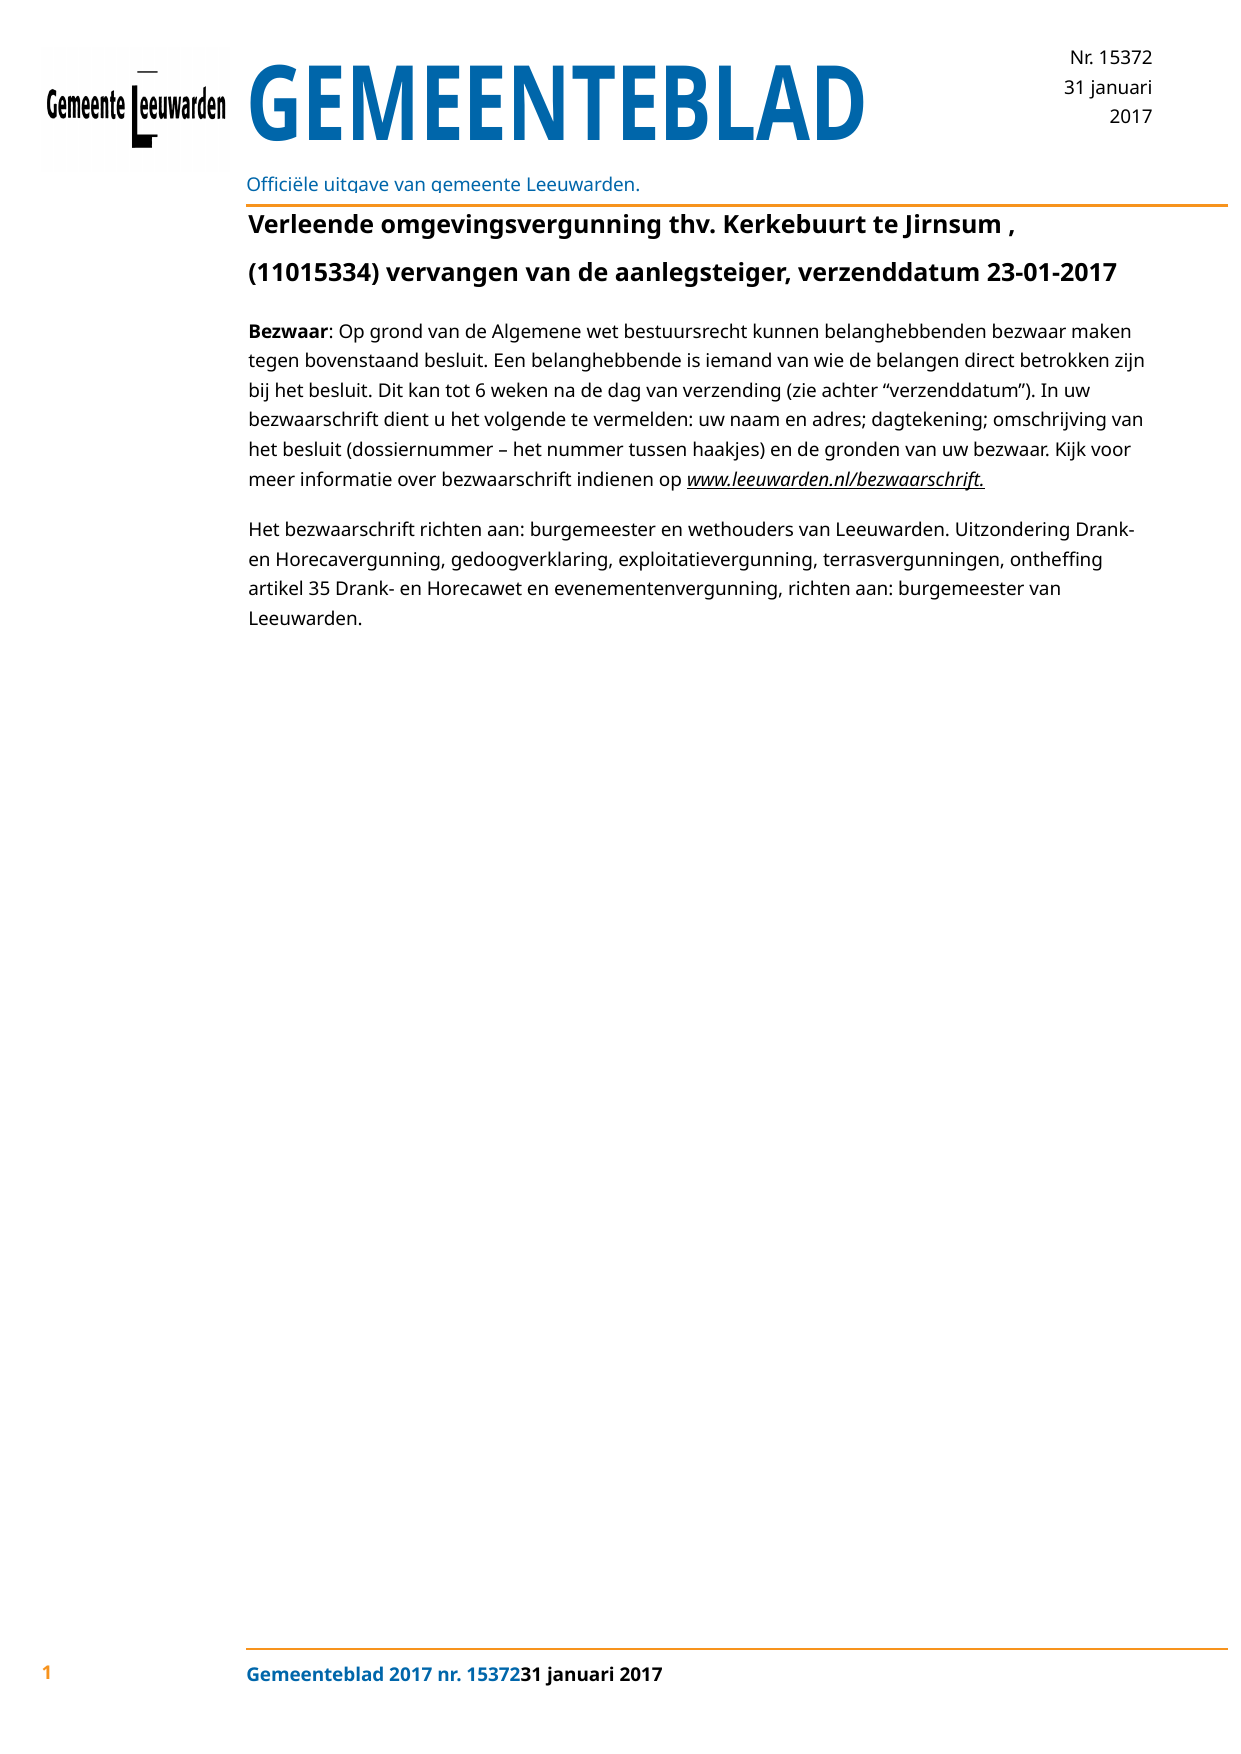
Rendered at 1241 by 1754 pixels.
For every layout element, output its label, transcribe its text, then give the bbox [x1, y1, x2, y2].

picture [41, 47, 231, 172]
text Verleende omgevingsvergunning thv. Kerkebuurt te Jirnsum , (11015334) vervangen van de aanlegsteiger, verzenddatum 23-01-2017 [248, 207, 1152, 288]
text Bezwaar: Op grond van de Algemene wet bestuursrecht kunnen belanghebbenden bezwaar maken tegen bovenstaand besluit. Een belanghebbende is iemand van wie de belangen direct betrokken zijn bij het besluit. Dit kan tot 6 weken na de dag van verzending (zie achter “verzenddatum”). In uw bezwaarschrift dient u het volgende te vermelden: uw naam en adres; dagtekening; omschrijving van het besluit (dossiernummer – het nummer tussen haakjes) en de gronden van uw bezwaar. Kijk voor meer informatie over bezwaarschrift indienen op www.leeuwarden.nl/bezwaarschrift. [248, 318, 1152, 492]
text Het bezwaarschrift richten aan: burgemeester en wethouders van Leeuwarden. Uitzondering Drank- en Horecavergunning, gedoogverklaring, exploitatievergunning, terrasvergunningen, ontheffing artikel 35 Drank- en Horecawet en evenementenvergunning, richten aan: burgemeester van Leeuwarden. [248, 516, 1152, 631]
